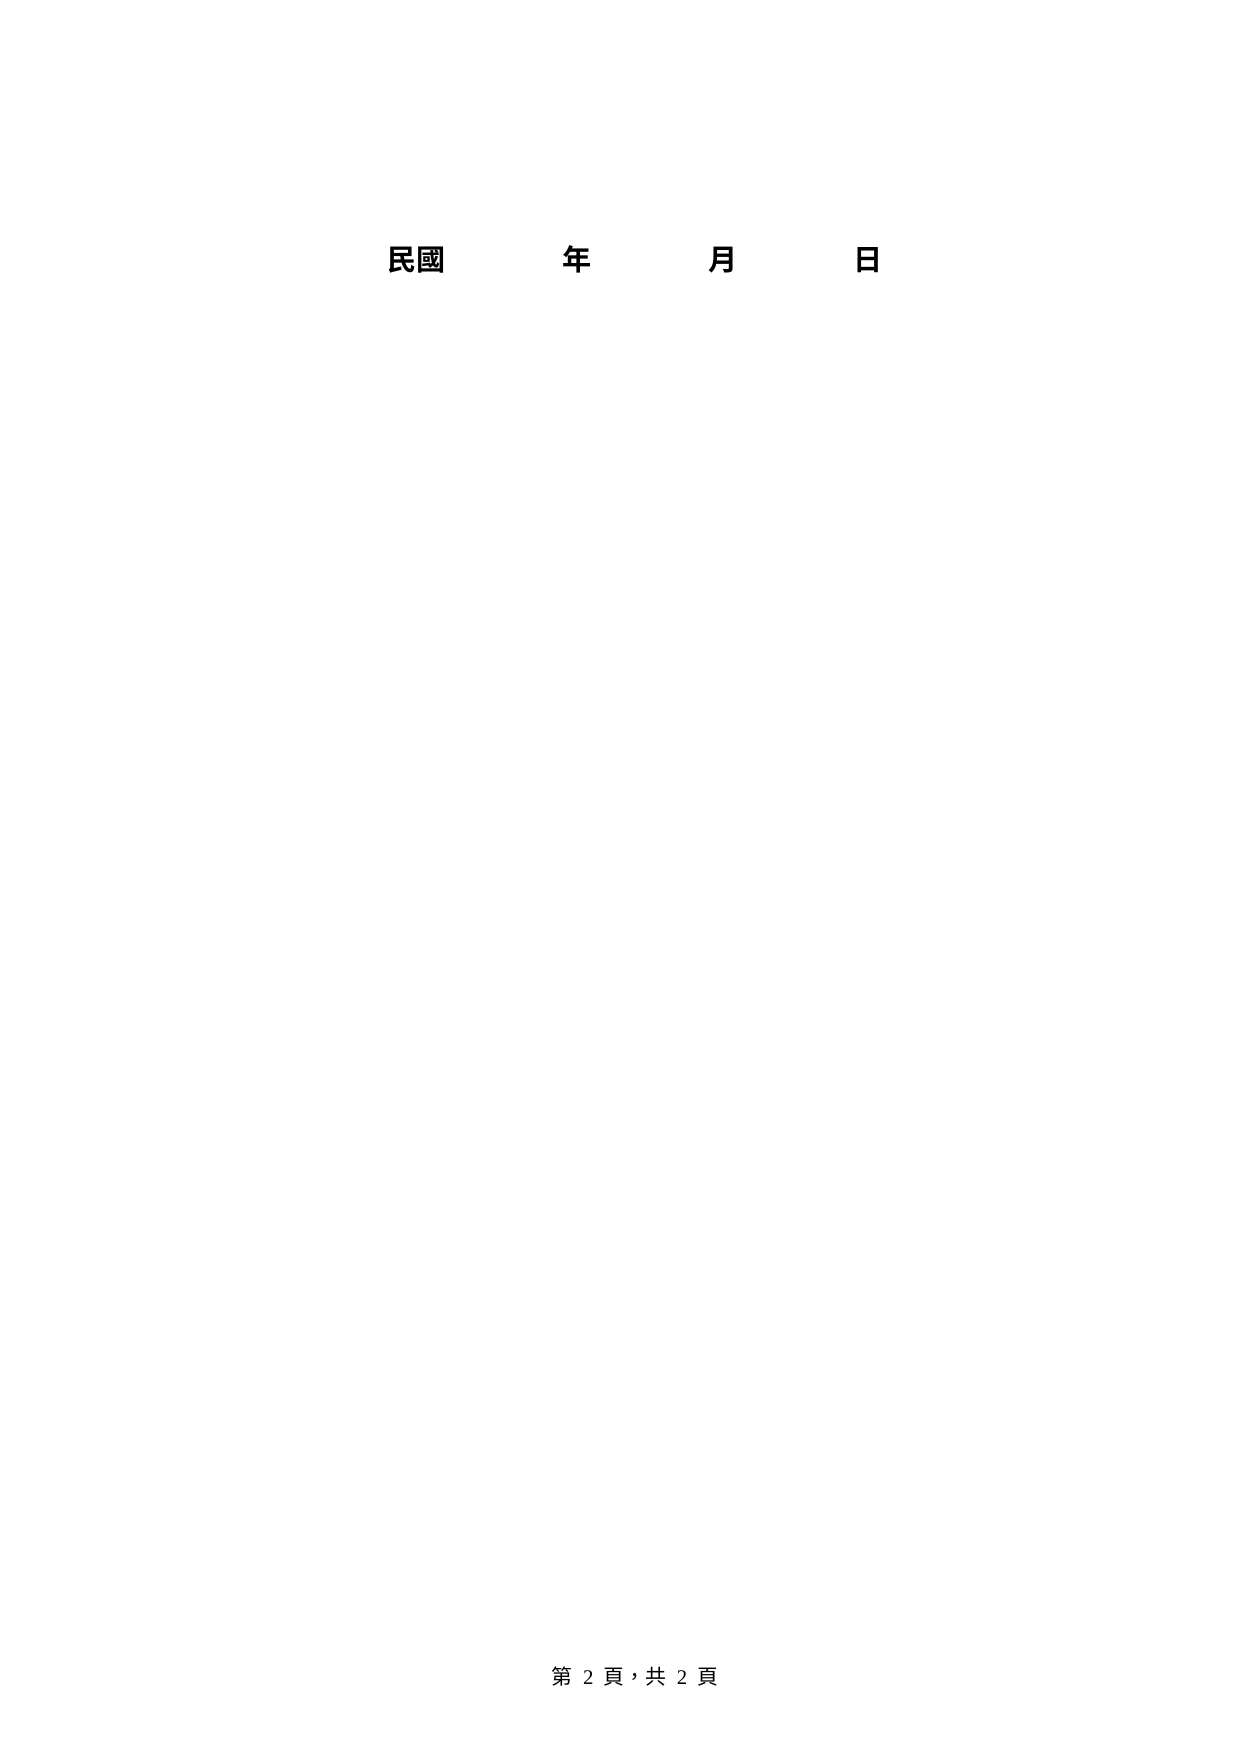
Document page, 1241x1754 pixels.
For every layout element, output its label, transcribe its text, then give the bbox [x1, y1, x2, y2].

text 民國 年 月 日 [118, 216, 1152, 278]
